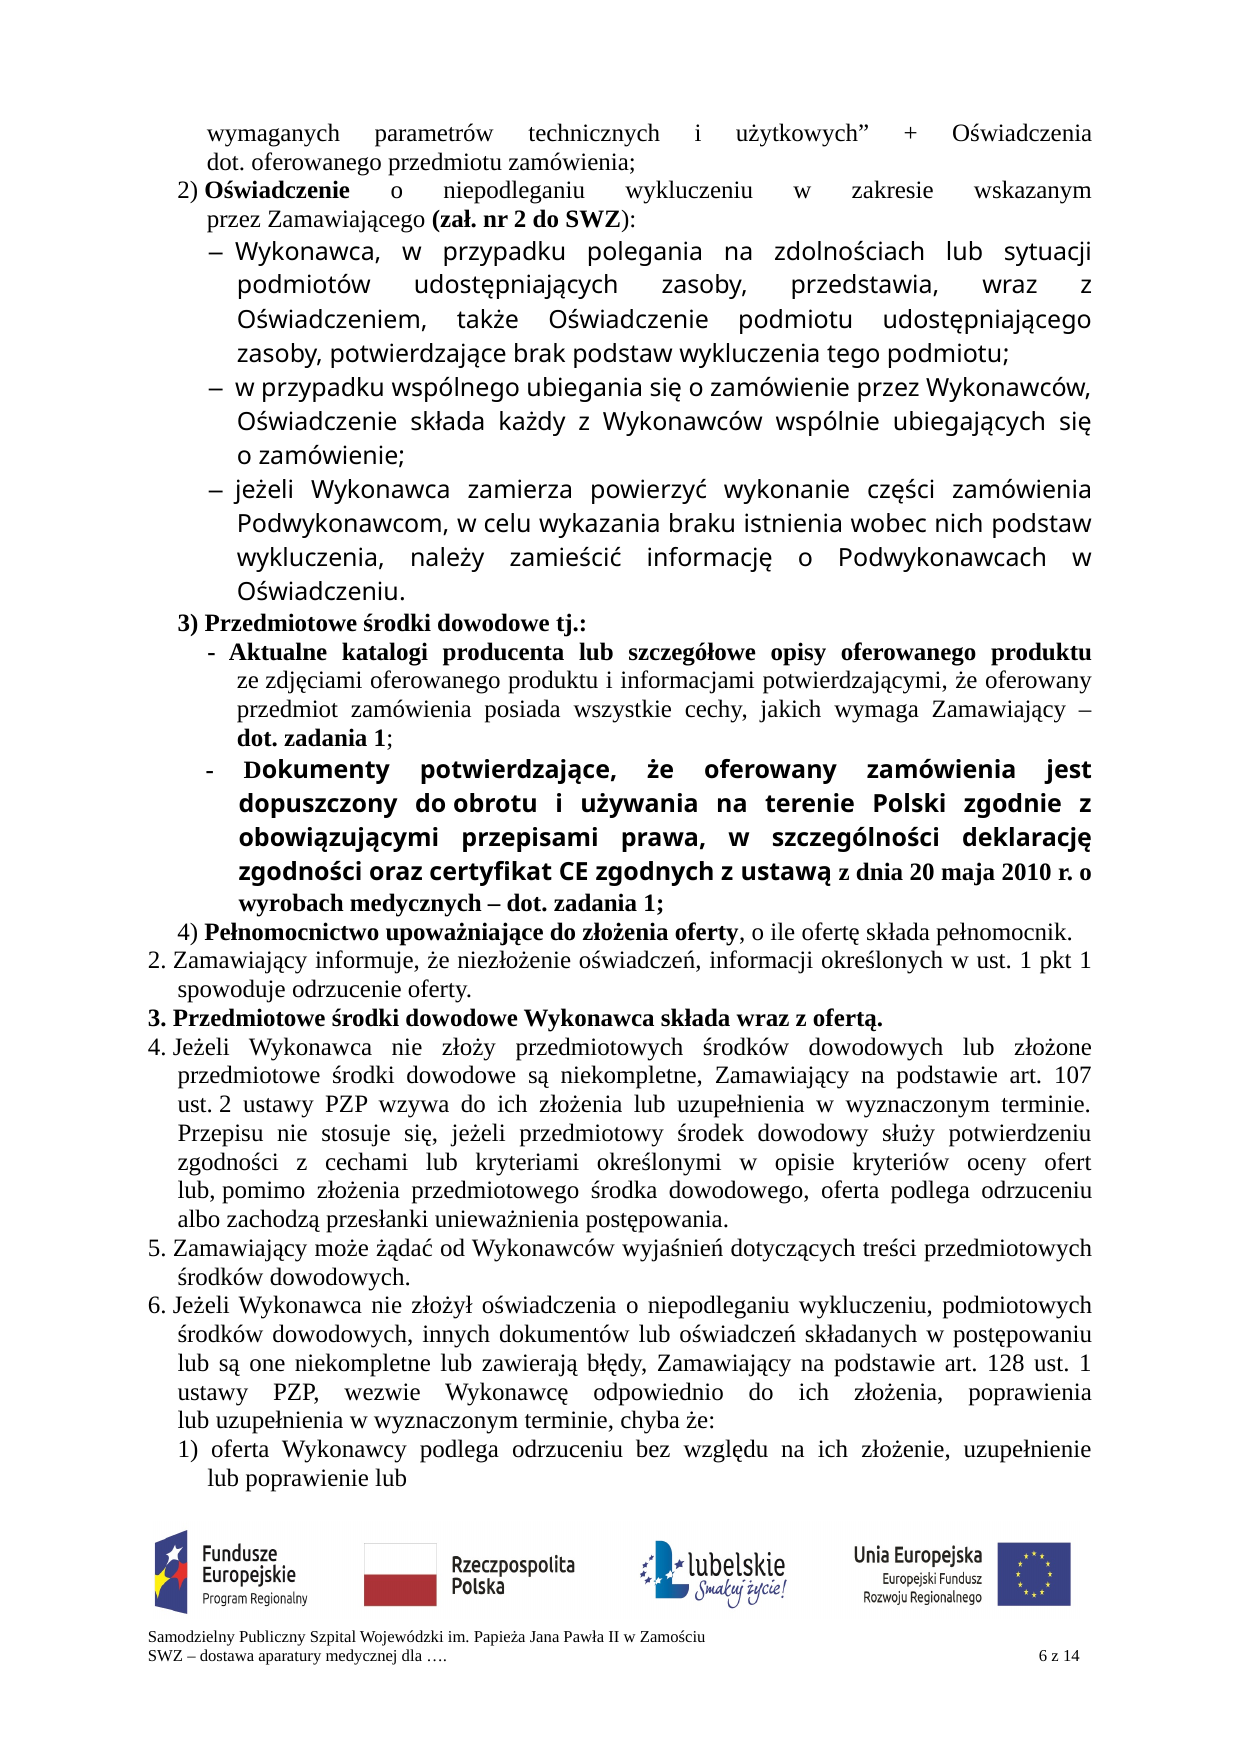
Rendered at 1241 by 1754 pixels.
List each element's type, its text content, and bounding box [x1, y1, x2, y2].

list wymaganych parametrów technicznych i użytkowych” + Oświadczenia dot. oferowanego przedmiotu zamówienia; [177, 118, 1093, 176]
text - Aktualne katalogi producenta lub szczegółowe opisy oferowanego produktu ze zdjęciami oferowanego produktu i informacjami potwierdzającymi, że oferowany przedmiot zamówienia posiada wszystkie cechy, jakich wymaga Zamawiający – dot. zadania 1; [207, 637, 1093, 752]
list Jeżeli Wykonawca nie złoży przedmiotowych środków dowodowych lub złożone przedmiotowe środki dowodowe są niekompletne, Zamawiający na podstawie art. 107 ust. 2 ustawy PZP wzywa do ich złożenia lub uzupełnienia w wyznaczonym terminie. Przepisu nie stosuje się, jeżeli przedmiotowy środek dowodowy służy potwierdzeniu zgodności z cechami lub kryteriami określonymi w opisie kryteriów oceny ofert lub, pomimo złożenia przedmiotowego środka dowodowego, oferta podlega odrzuceniu albo zachodzą przesłanki unieważnienia postępowania. [148, 1032, 1093, 1233]
text - Dokumenty potwierdzające, że oferowany zamówienia jest dopuszczony do obrotu i używania na terenie Polski zgodnie z obowiązującymi przepisami prawa, w szczególności deklarację zgodności oraz certyfikat CE zgodnych z ustawą z dnia 20 maja 2010 r. o wyrobach medycznych – dot. zadania 1; [205, 752, 1093, 917]
list Oświadczenie o niepodleganiu wykluczeniu w zakresie wskazanym przez Zamawiającego (zał. nr 2 do SWZ): [177, 176, 1093, 233]
list Jeżeli Wykonawca nie złożył oświadczenia o niepodleganiu wykluczeniu, podmiotowych środków dowodowych, innych dokumentów lub oświadczeń składanych w postępowaniu lub są one niekompletne lub zawierają błędy, Zamawiający na podstawie art. 128 ust. 1 ustawy PZP, wezwie Wykonawcę odpowiednio do ich złożenia, poprawienia lub uzupełnienia w wyznaczonym terminie, chyba że: [148, 1290, 1093, 1434]
list Wykonawca, w przypadku polegania na zdolnościach lub sytuacji podmiotów udostępniających zasoby, przedstawia, wraz z Oświadczeniem, także Oświadczenie podmiotu udostępniającego zasoby, potwierdzające brak podstaw wykluczenia tego podmiotu; [208, 233, 1093, 369]
list Pełnomocnictwo upoważniające do złożenia oferty, o ile ofertę składa pełnomocnik. [177, 917, 1093, 945]
list Zamawiający informuje, że niezłożenie oświadczeń, informacji określonych w ust. 1 pkt 1 spowoduje odrzucenie oferty. [148, 945, 1093, 1003]
list jeżeli Wykonawca zamierza powierzyć wykonanie części zamówienia Podwykonawcom, w celu wykazania braku istnienia wobec nich podstaw wykluczenia, należy zamieścić informację o Podwykonawcach w Oświadczeniu. [208, 472, 1093, 608]
list Przedmiotowe środki dowodowe Wykonawca składa wraz z ofertą. [148, 1003, 1093, 1032]
list w przypadku wspólnego ubiegania się o zamówienie przez Wykonawców, Oświadczenie składa każdy z Wykonawców wspólnie ubiegających się o zamówienie; [208, 369, 1093, 472]
list Przedmiotowe środki dowodowe tj.: [177, 608, 1093, 637]
list Zamawiający może żądać od Wykonawców wyjaśnień dotyczących treści przedmiotowych środków dowodowych. [148, 1233, 1093, 1290]
text 1) oferta Wykonawcy podlega odrzuceniu bez względu na ich złożenie, uzupełnienie lub poprawienie lub [177, 1434, 1093, 1492]
